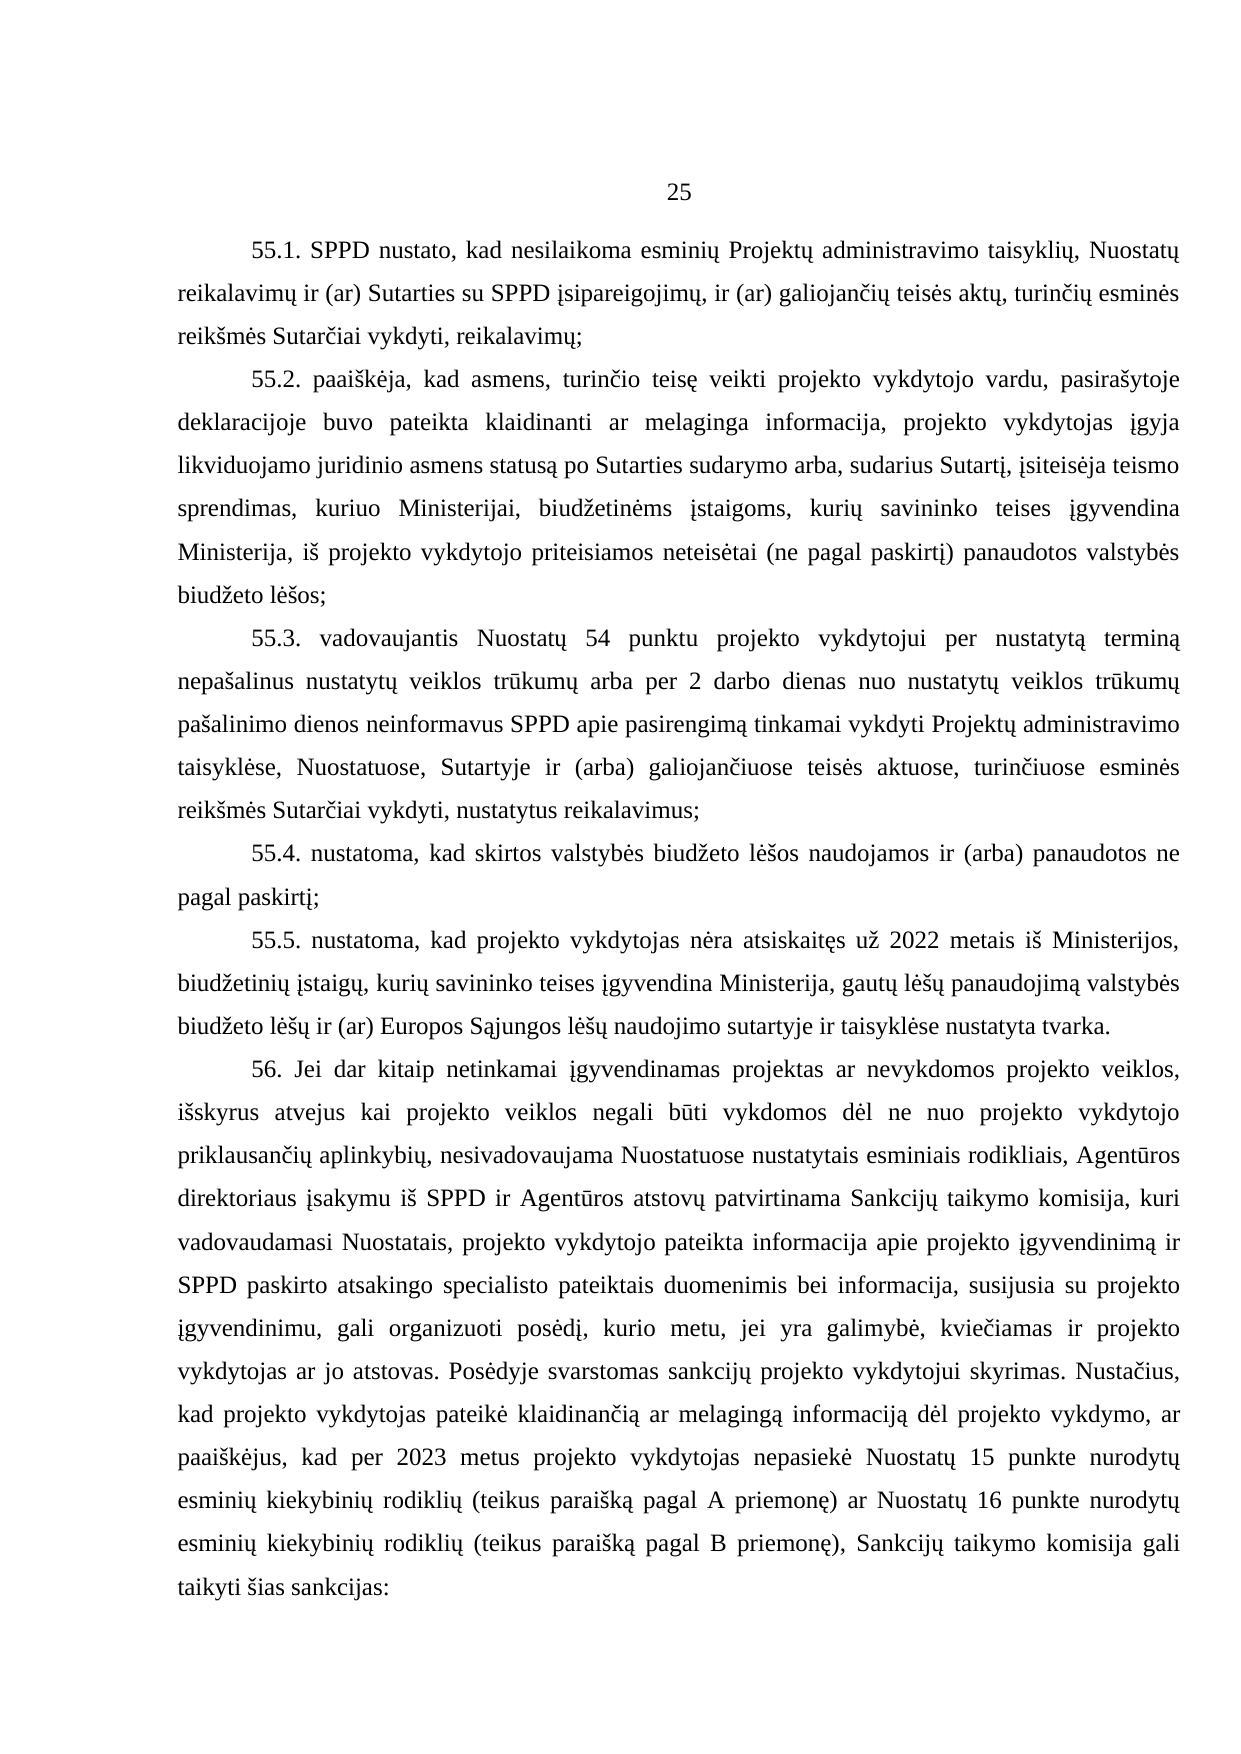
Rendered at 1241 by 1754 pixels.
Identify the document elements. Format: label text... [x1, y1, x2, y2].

text 55.3. vadovaujantis Nuostatų 54 punktu projekto vykdytojui per nustatytą terminą nepašalinus nustatytų veiklos trūkumų arba per 2 darbo dienas nuo nustatytų veiklos trūkumų pašalinimo dienos neinformavus SPPD apie pasirengimą tinkamai vykdyti Projektų administravimo taisyklėse, Nuostatuose, Sutartyje ir (arba) galiojančiuose teisės aktuose, turinčiuose esminės reikšmės Sutarčiai vykdyti, nustatytus reikalavimus; [177, 623, 1181, 824]
text 56. Jei dar kitaip netinkamai įgyvendinamas projektas ar nevykdomos projekto veiklos, išskyrus atvejus kai projekto veiklos negali būti vykdomos dėl ne nuo projekto vykdytojo priklausančių aplinkybių, nesivadovaujama Nuostatuose nustatytais esminiais rodikliais, Agentūros direktoriaus įsakymu iš SPPD ir Agentūros atstovų patvirtinama Sankcijų taikymo komisija, kuri vadovaudamasi Nuostatais, projekto vykdytojo pateikta informacija apie projekto įgyvendinimą ir SPPD paskirto atsakingo specialisto pateiktais duomenimis bei informacija, susijusia su projekto įgyvendinimu, gali organizuoti posėdį, kurio metu, jei yra galimybė, kviečiamas ir projekto vykdytojas ar jo atstovas. Posėdyje svarstomas sankcijų projekto vykdytojui skyrimas. Nustačius, kad projekto vykdytojas pateikė klaidinančią ar melagingą informaciją dėl projekto vykdymo, ar paaiškėjus, kad per 2023 metus projekto vykdytojas nepasiekė Nuostatų 15 punkte nurodytų esminių kiekybinių rodiklių (teikus paraišką pagal A priemonę) ar Nuostatų 16 punkte nurodytų esminių kiekybinių rodiklių (teikus paraišką pagal B priemonę), Sankcijų taikymo komisija gali taikyti šias sankcijas: [177, 1054, 1181, 1600]
text 55.2. paaiškėja, kad asmens, turinčio teisę veikti projekto vykdytojo vardu, pasirašytoje deklaracijoje buvo pateikta klaidinanti ar melaginga informacija, projekto vykdytojas įgyja likviduojamo juridinio asmens statusą po Sutarties sudarymo arba, sudarius Sutartį, įsiteisėja teismo sprendimas, kuriuo Ministerijai, biudžetinėms įstaigoms, kurių savininko teises įgyvendina Ministerija, iš projekto vykdytojo priteisiamos neteisėtai (ne pagal paskirtį) panaudotos valstybės biudžeto lėšos; [177, 364, 1181, 608]
text 55.4. nustatoma, kad skirtos valstybės biudžeto lėšos naudojamos ir (arba) panaudotos ne pagal paskirtį; [177, 838, 1181, 910]
text 55.1. SPPD nustato, kad nesilaikoma esminių Projektų administravimo taisyklių, Nuostatų reikalavimų ir (ar) Sutarties su SPPD įsipareigojimų, ir (ar) galiojančių teisės aktų, turinčių esminės reikšmės Sutarčiai vykdyti, reikalavimų; [177, 235, 1181, 350]
text 55.5. nustatoma, kad projekto vykdytojas nėra atsiskaitęs už 2022 metais iš Ministerijos, biudžetinių įstaigų, kurių savininko teises įgyvendina Ministerija, gautų lėšų panaudojimą valstybės biudžeto lėšų ir (ar) Europos Sąjungos lėšų naudojimo sutartyje ir taisyklėse nustatyta tvarka. [177, 925, 1181, 1040]
